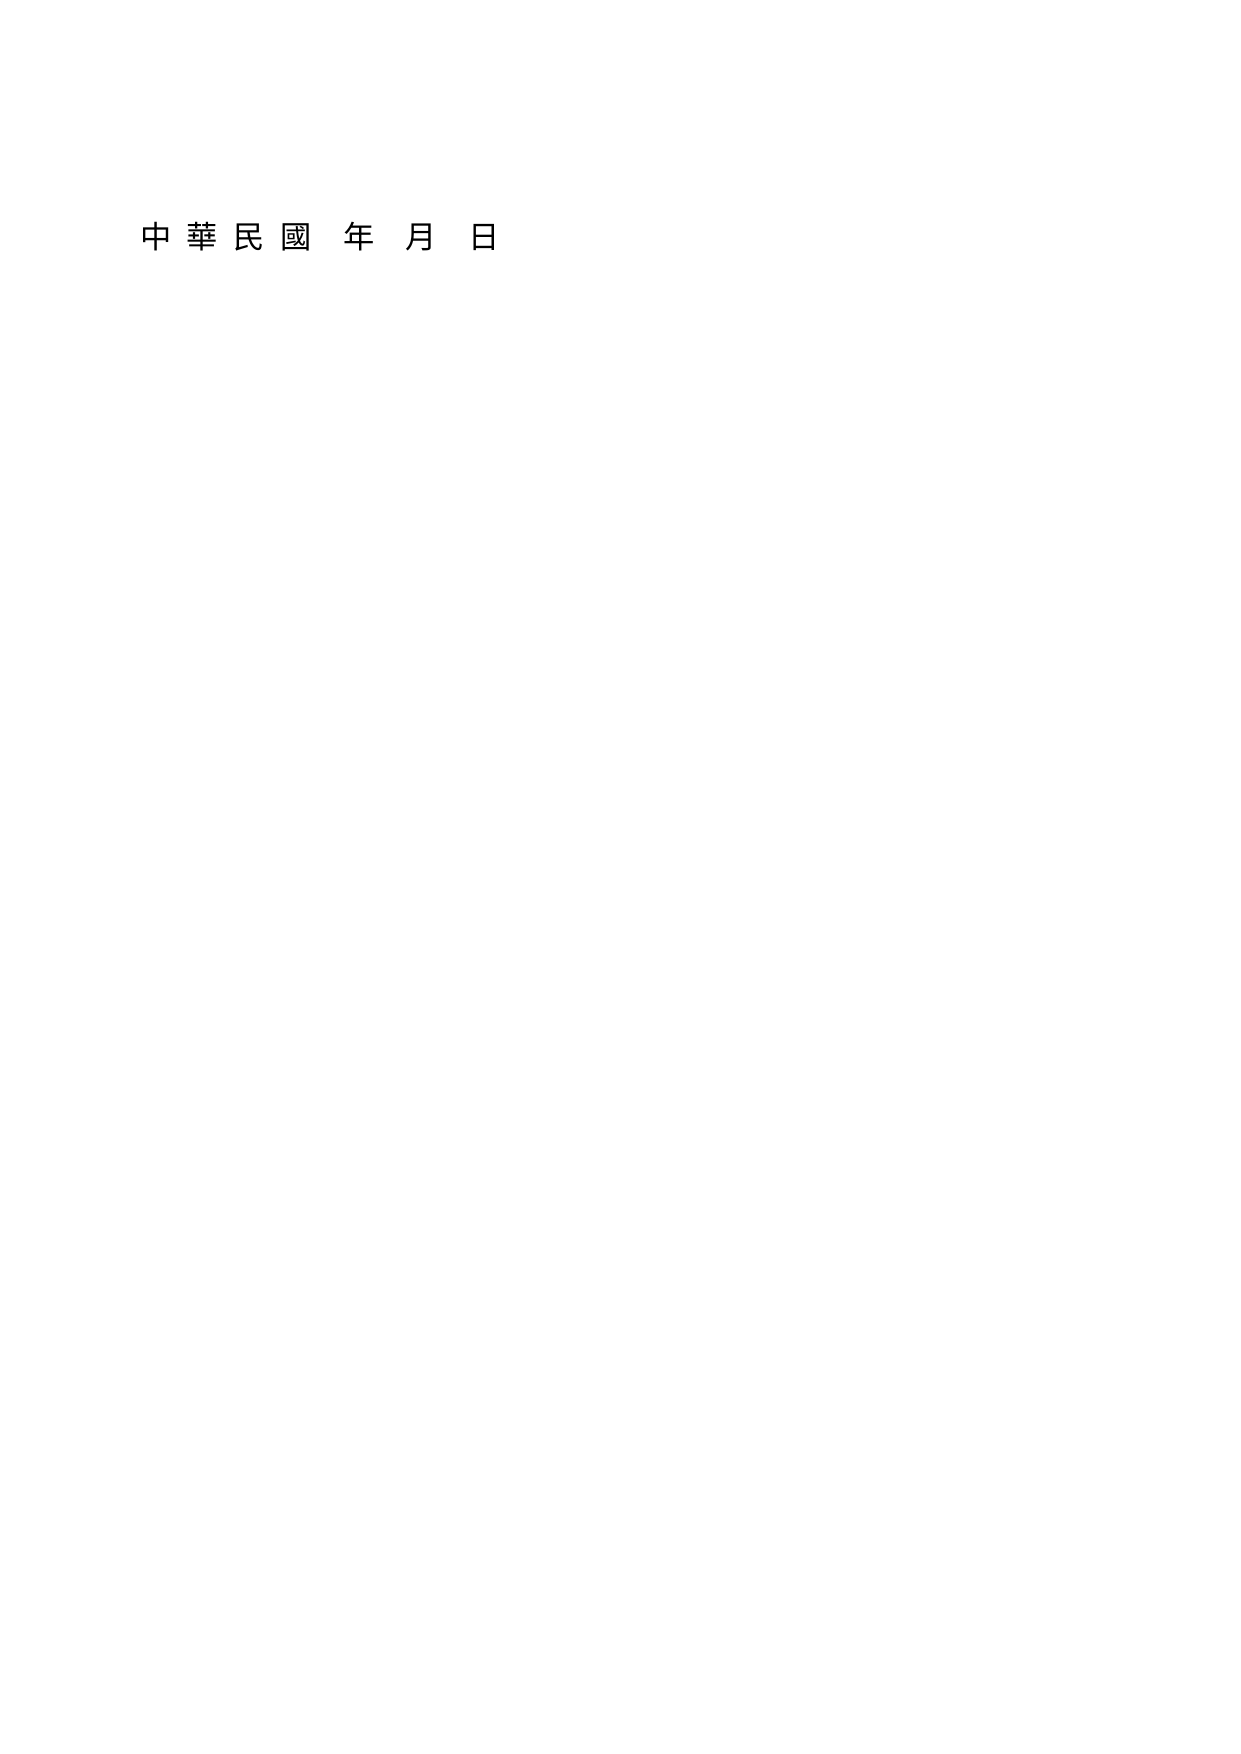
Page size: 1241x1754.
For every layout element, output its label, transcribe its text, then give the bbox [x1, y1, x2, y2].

text 中 華 民 國 年 月 日 [140, 212, 1152, 257]
